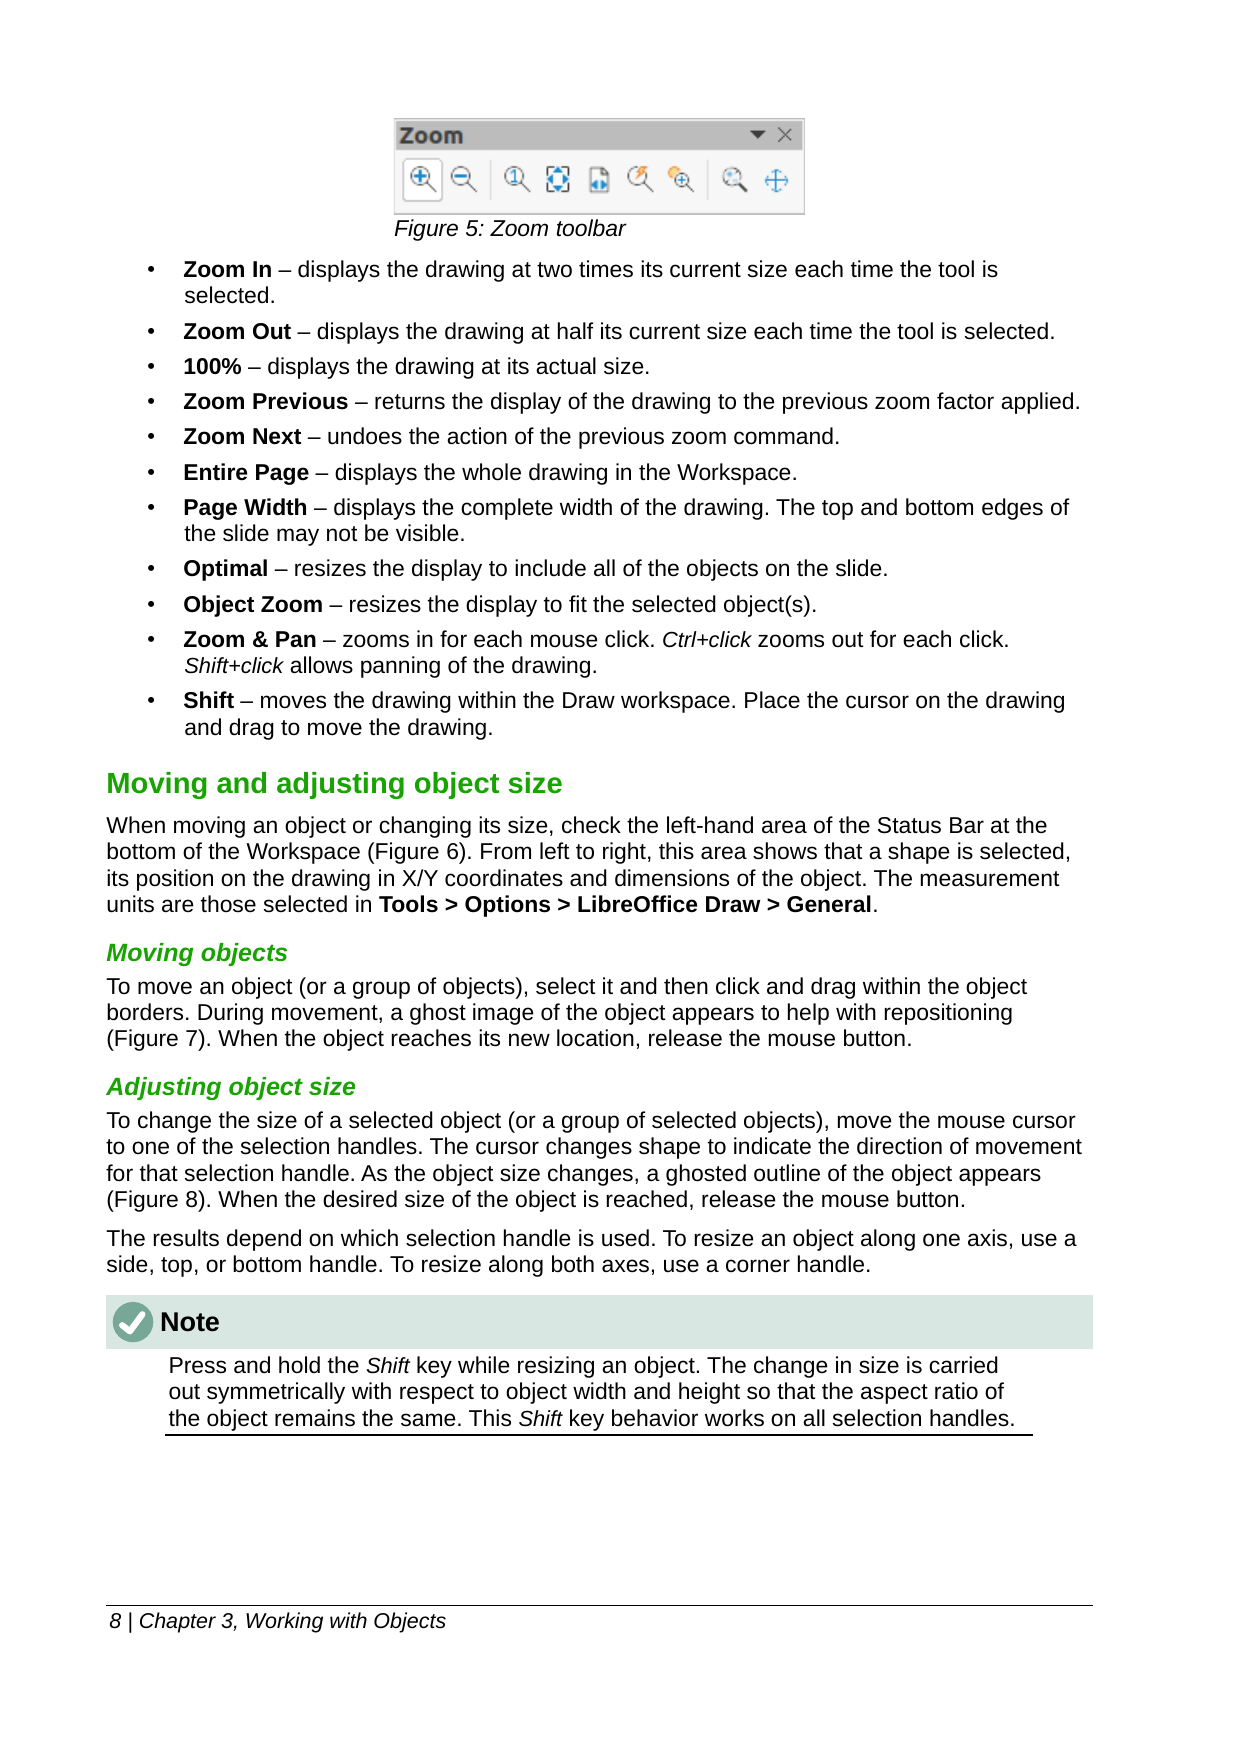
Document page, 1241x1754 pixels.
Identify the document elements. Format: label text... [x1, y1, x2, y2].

text When moving an object or changing its size, check the left-hand area of the Status Bar at the bottom of the Workspace (Figure 6). From left to right, this area shows that a shape is selected, its position on the drawing in X/Y coordinates and dimensions of the object. The measurement units are those selected in Tools > Options > LibreOffice Draw > General. [106, 812, 1093, 917]
list Zoom In – displays the drawing at two times its current size each time the tool is selected. [144, 253, 1093, 309]
subtitle Moving and adjusting object size [106, 767, 1093, 800]
list Zoom Out – displays the drawing at half its current size each time the tool is selected. [144, 315, 1093, 344]
subtitle Note [106, 1295, 1093, 1349]
text Figure 5: Zoom toolbar [394, 215, 805, 241]
text To move an object (or a group of objects), select it and then click and drag within the object borders. During movement, a ghost image of the object appears to help with repositioning (Figure 7). When the object reaches its new location, release the mouse button. [106, 973, 1093, 1052]
list Page Width – displays the complete width of the drawing. The top and bottom edges of the slide may not be visible. [144, 491, 1093, 546]
list Optimal – resizes the display to include all of the objects on the slide. [144, 552, 1093, 582]
subtitle Moving objects [106, 938, 1093, 967]
list Shift – moves the drawing within the Draw workspace. Place the cursor on the drawing and drag to move the drawing. [144, 684, 1093, 743]
list Object Zoom – resizes the display to fit the selected object(s). [144, 588, 1093, 617]
list 100% – displays the drawing at its actual size. [144, 350, 1093, 379]
text To change the size of a selected object (or a group of selected objects), move the mouse cursor to one of the selection handles. The cursor changes shape to indicate the direction of movement for that selection handle. As the object size changes, a ghosted outline of the object appears (Figure 8). When the desired size of the object is reached, release the mouse button. [106, 1107, 1093, 1212]
text Press and hold the Shift key while resizing an object. The change in size is carried out symmetrically with respect to object width and height so that the aspect ratio of the object remains the same. This Shift key behavior works on all selection handles. [165, 1349, 1033, 1434]
text The results depend on which selection handle is used. To resize an object along one axis, use a side, top, or bottom handle. To resize along both axes, use a corner handle. [106, 1225, 1093, 1278]
list Entire Page – displays the whole drawing in the Workspace. [144, 456, 1093, 485]
picture [393, 118, 805, 215]
list Zoom Previous – returns the display of the drawing to the previous zoom factor applied. [144, 385, 1093, 414]
subtitle Adjusting object size [106, 1072, 1093, 1101]
list Zoom & Pan – zooms in for each mouse click. Ctrl+click zooms out for each click. Shift+click allows panning of the drawing. [144, 623, 1093, 678]
list Zoom Next – undoes the action of the previous zoom command. [144, 420, 1093, 450]
